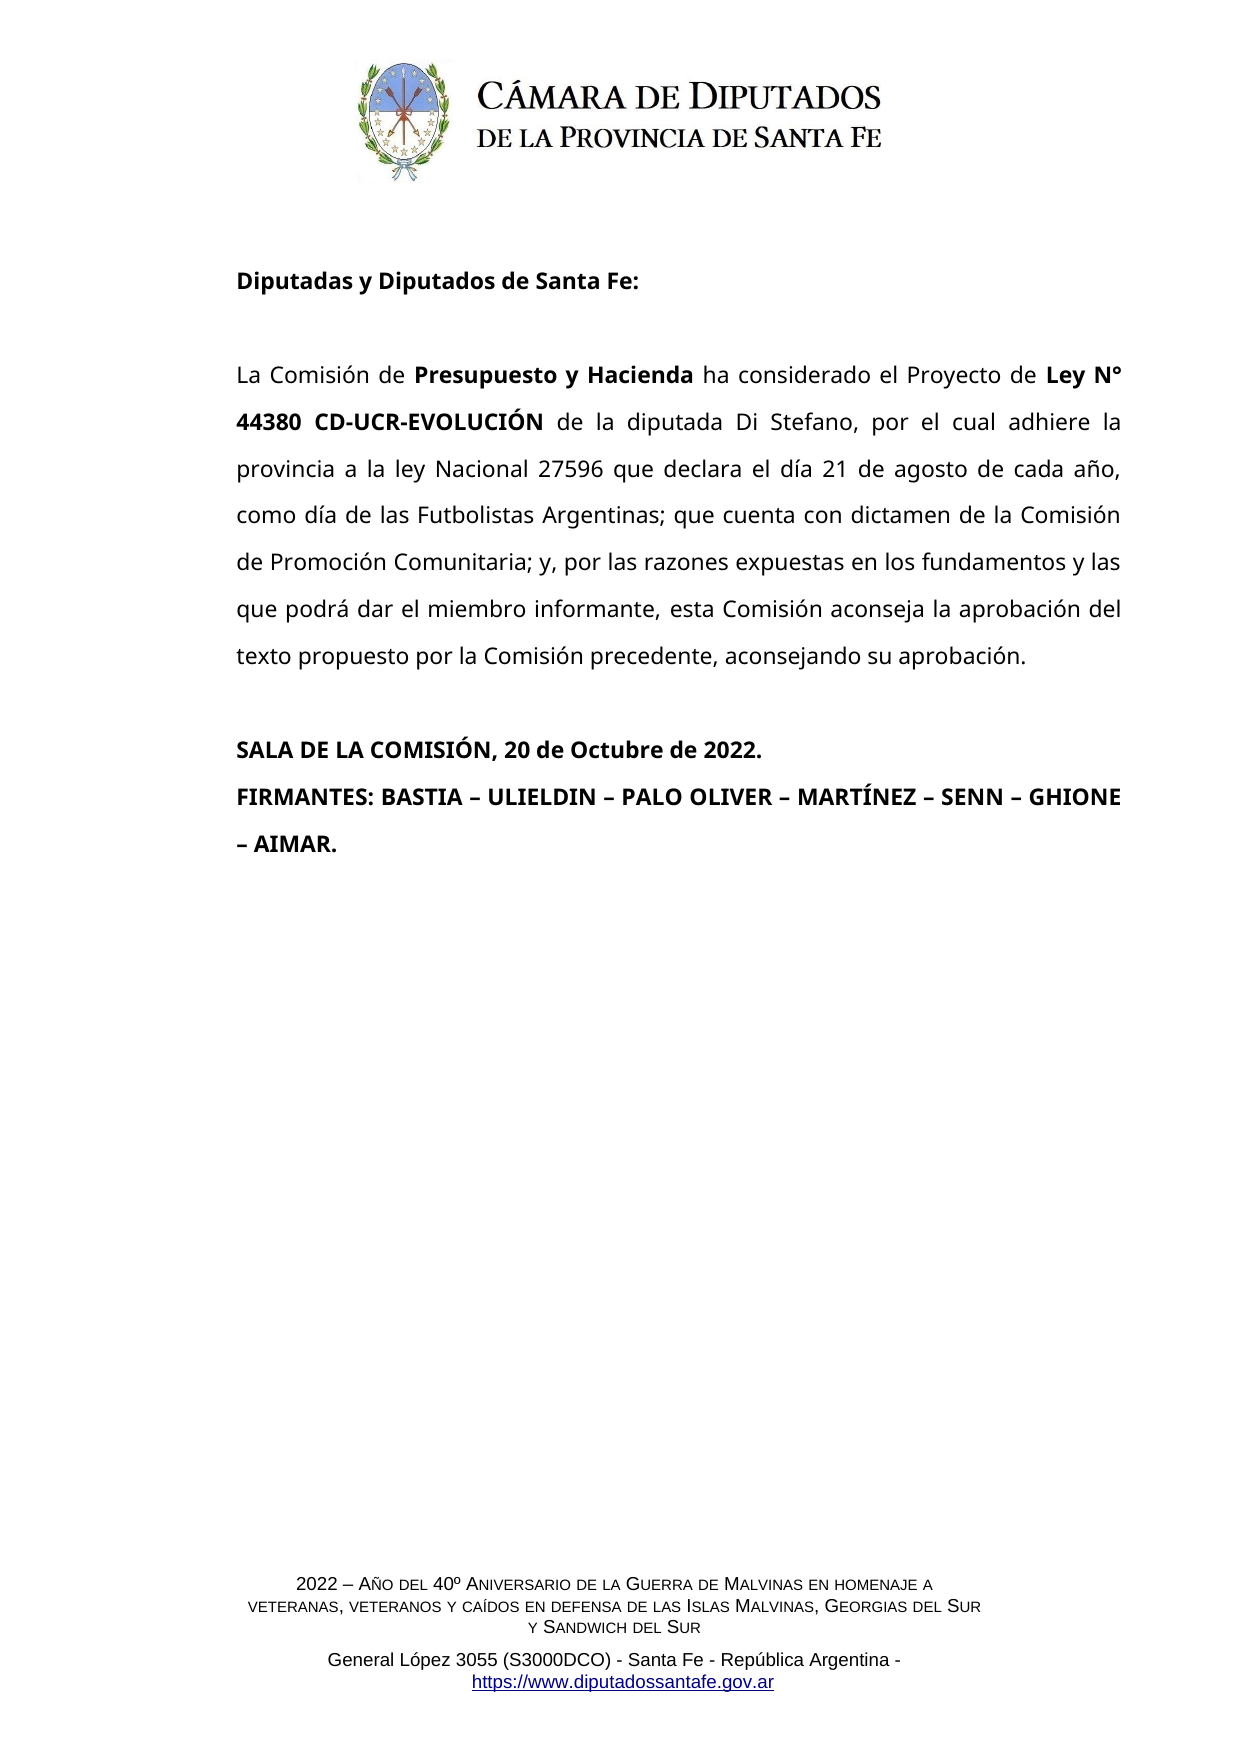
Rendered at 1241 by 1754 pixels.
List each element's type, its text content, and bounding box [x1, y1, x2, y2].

text Diputadas y Diputados de Santa Fe: [236, 265, 1122, 296]
text FIRMANTES: BASTIA – ULIELDIN – PALO OLIVER – MARTÍNEZ – SENN – GHIONE – AIMAR. [236, 781, 1122, 859]
text La Comisión de Presupuesto y Hacienda ha considerado el Proyecto de Ley N° 44380 CD-UCR-EVOLUCIÓN de la diputada Di Stefano, por el cual adhiere la provincia a la ley Nacional 27596 que declara el día 21 de agosto de cada año, como día de las Futbolistas Argentinas; que cuenta con dictamen de la Comisión de Promoción Comunitaria; y, por las razones expuestas en los fundamentos y las que podrá dar el miembro informante, esta Comisión aconseja la aprobación del texto propuesto por la Comisión precedente, aconsejando su aprobación. [236, 359, 1122, 671]
picture [354, 59, 886, 183]
text SALA DE LA COMISIÓN, 20 de Octubre de 2022. [236, 734, 1122, 765]
